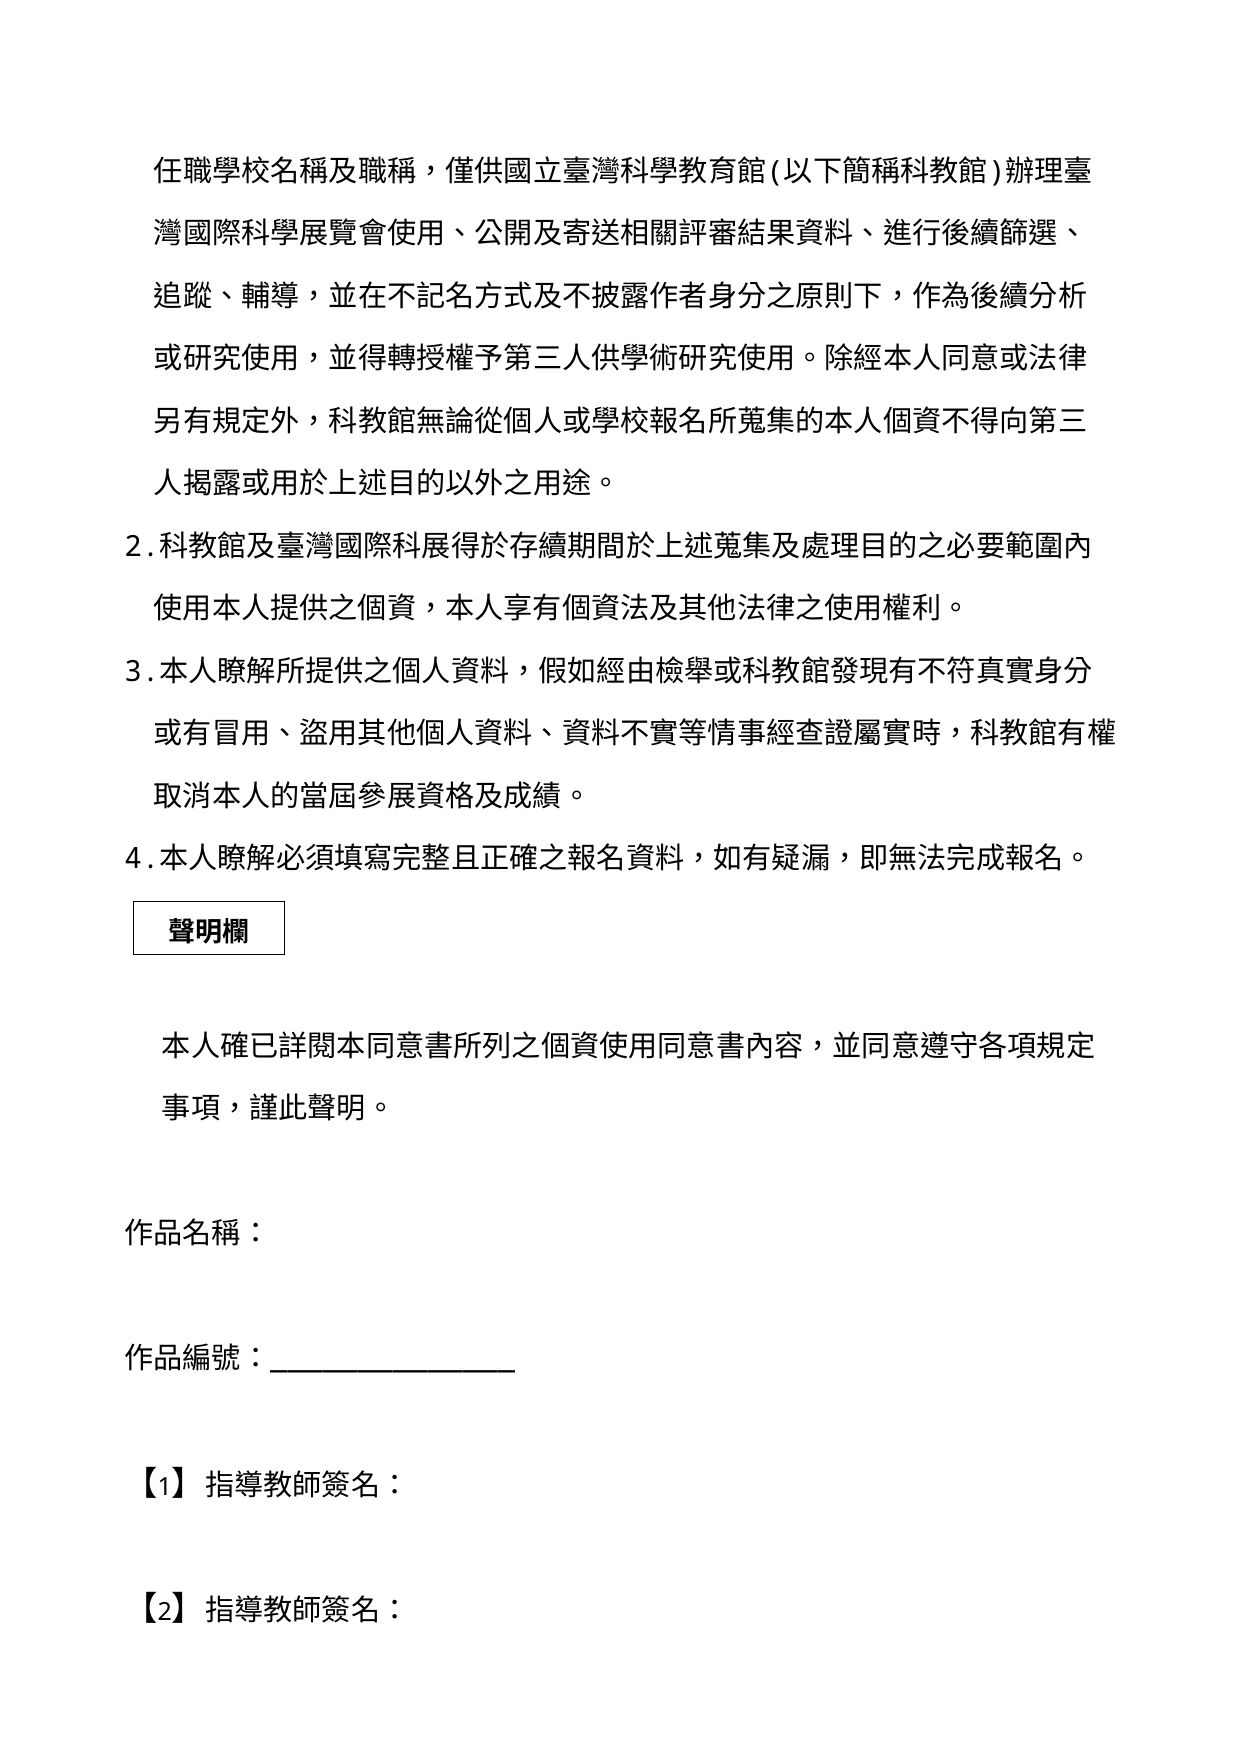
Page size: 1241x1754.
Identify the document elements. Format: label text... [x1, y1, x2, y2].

text 【2】指導教師簽名： [124, 1564, 1116, 1627]
text 4.本人瞭解必須填寫完整且正確之報名資料，如有疑漏，即無法完成報名。 [124, 814, 1116, 877]
text 【1】指導教師簽名： [124, 1439, 1116, 1502]
text 3.本人瞭解所提供之個人資料，假如經由檢舉或科教館發現有不符真實身分或有冒用、盜用其他個人資料、資料不實等情事經查證屬實時，科教館有權取消本人的當屆參展資格及成績。 [124, 627, 1116, 814]
text 任職學校名稱及職稱，僅供國立臺灣科學教育館(以下簡稱科教館)辦理臺灣國際科學展覽會使用、公開及寄送相關評審結果資料、進行後續篩選、追蹤、輔導，並在不記名方式及不披露作者身分之原則下，作為後續分析或研究使用，並得轉授權予第三人供學術研究使用。除經本人同意或法律另有規定外，科教館無論從個人或學校報名所蒐集的本人個資不得向第三人揭露或用於上述目的以外之用途。 [124, 127, 1116, 502]
text 本人確已詳閱本同意書所列之個資使用同意書內容，並同意遵守各項規定事項，謹此聲明。 [162, 1002, 1116, 1127]
text 聲明欄 [149, 910, 269, 946]
text 2.科教館及臺灣國際科展得於存續期間於上述蒐集及處理目的之必要範圍內使用本人提供之個資，本人享有個資法及其他法律之使用權利。 [124, 502, 1116, 627]
text 作品編號：______________ [124, 1314, 1116, 1377]
text 作品名稱： [124, 1189, 1116, 1252]
